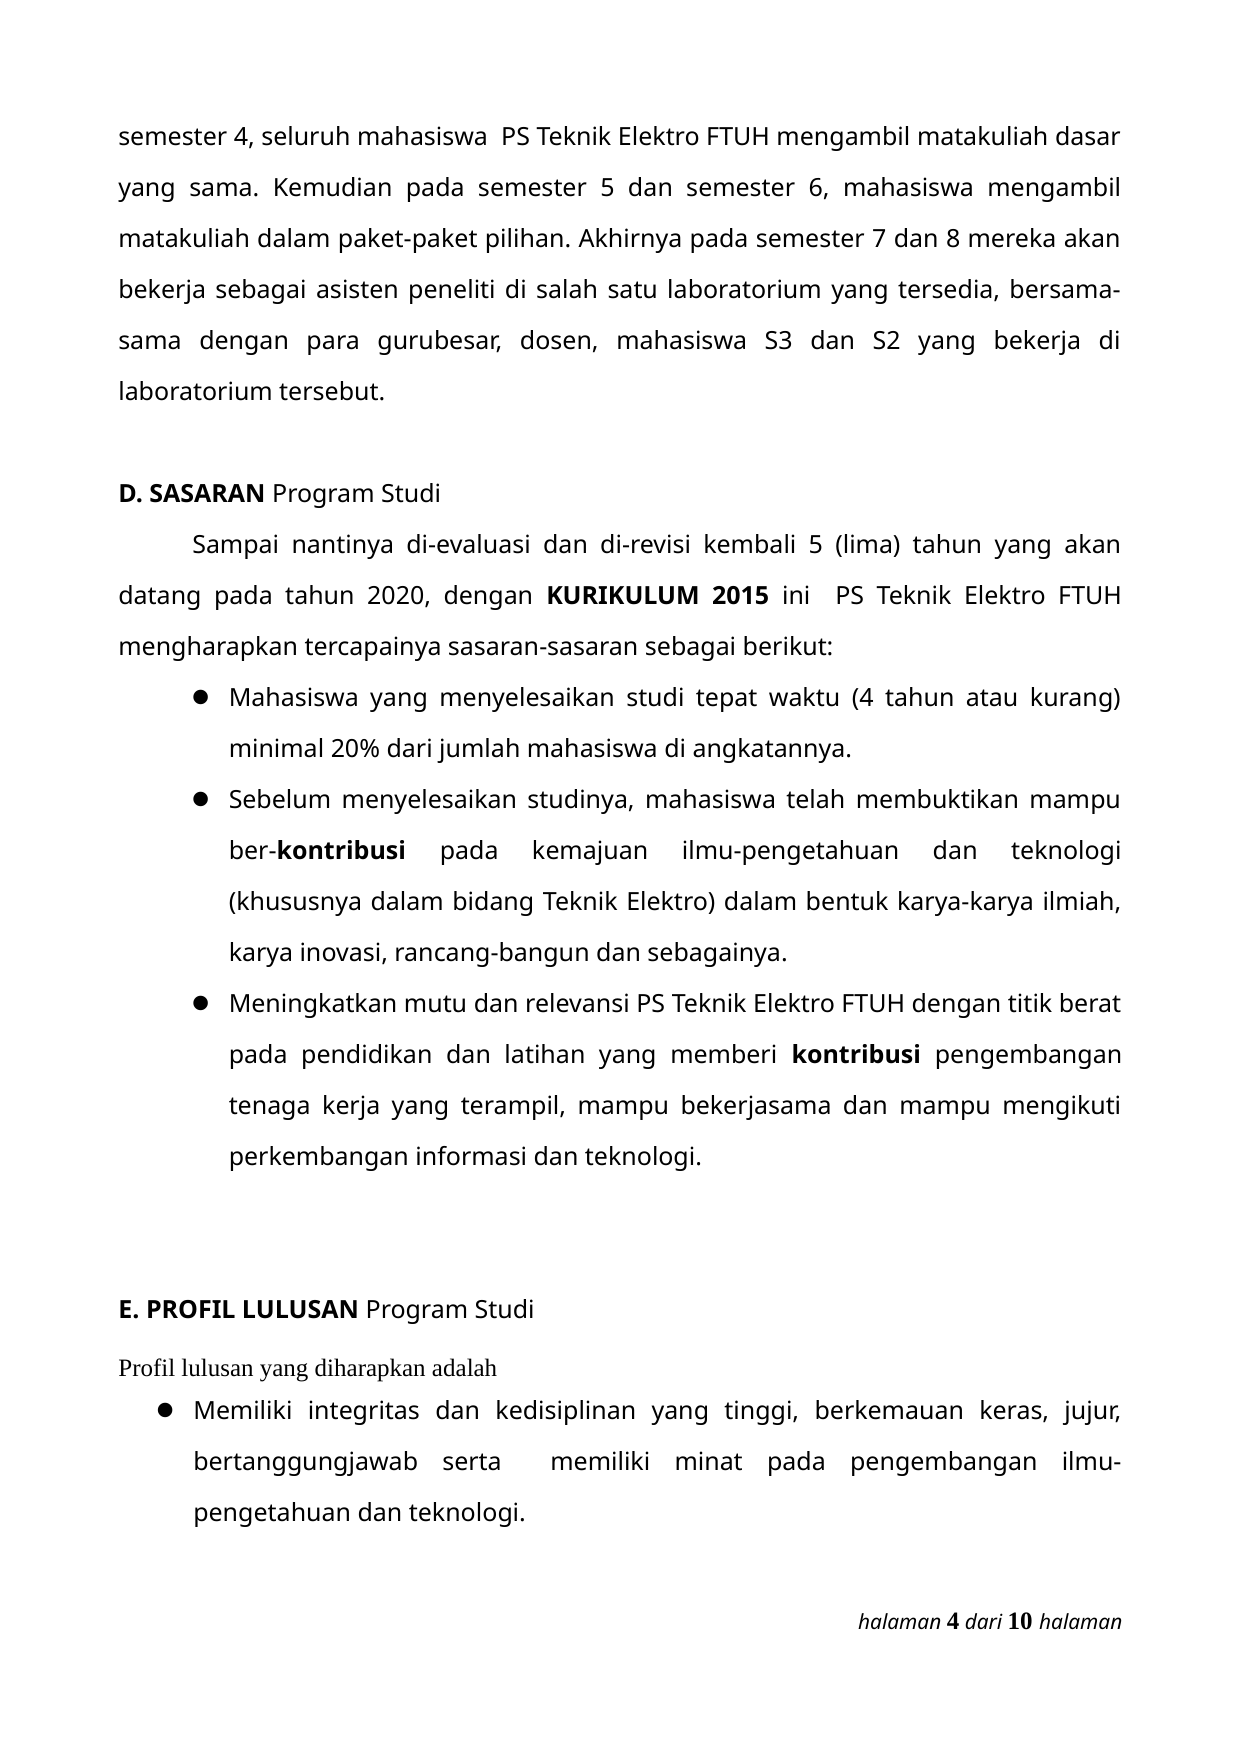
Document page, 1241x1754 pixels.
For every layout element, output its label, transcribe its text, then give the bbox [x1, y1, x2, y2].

list Mahasiswa yang menyelesaikan studi tepat waktu (4 tahun atau kurang) minimal 20% dari jumlah mahasiswa di angkatannya. [191, 679, 1122, 765]
text semester 4, seluruh mahasiswa PS Teknik Elektro FTUH mengambil matakuliah dasar yang sama. Kemudian pada semester 5 dan semester 6, mahasiswa mengambil matakuliah dalam paket-paket pilihan. Akhirnya pada semester 7 dan 8 mereka akan bekerja sebagai asisten peneliti di salah satu laboratorium yang tersedia, bersama-sama dengan para gurubesar, dosen, mahasiswa S3 dan S2 yang bekerja di laboratorium tersebut. [118, 118, 1122, 407]
text E. PROFIL LULUSAN Program Studi [118, 1292, 1122, 1326]
text Sampai nantinya di-evaluasi dan di-revisi kembali 5 (lima) tahun yang akan datang pada tahun 2020, dengan KURIKULUM 2015 ini PS Teknik Elektro FTUH mengharapkan tercapainya sasaran-sasaran sebagai berikut: [118, 526, 1122, 663]
list Sebelum menyelesaikan studinya, mahasiswa telah membuktikan mampu ber-kontribusi pada kemajuan ilmu-pengetahuan dan teknologi (khususnya dalam bidang Teknik Elektro) dalam bentuk karya-karya ilmiah, karya inovasi, rancang-bangun dan sebagainya. [191, 782, 1122, 969]
list Memiliki integritas dan kedisiplinan yang tinggi, berkemauan keras, jujur, bertanggungjawab serta memiliki minat pada pengembangan ilmu-pengetahuan dan teknologi. [156, 1393, 1122, 1529]
text D. SASARAN Program Studi [118, 475, 1122, 509]
list Meningkatkan mutu dan relevansi PS Teknik Elektro FTUH dengan titik berat pada pendidikan dan latihan yang memberi kontribusi pengembangan tenaga kerja yang terampil, mampu bekerjasama dan mampu mengikuti perkembangan informasi dan teknologi. [191, 986, 1122, 1173]
text Profil lulusan yang diharapkan adalah [118, 1353, 1122, 1382]
